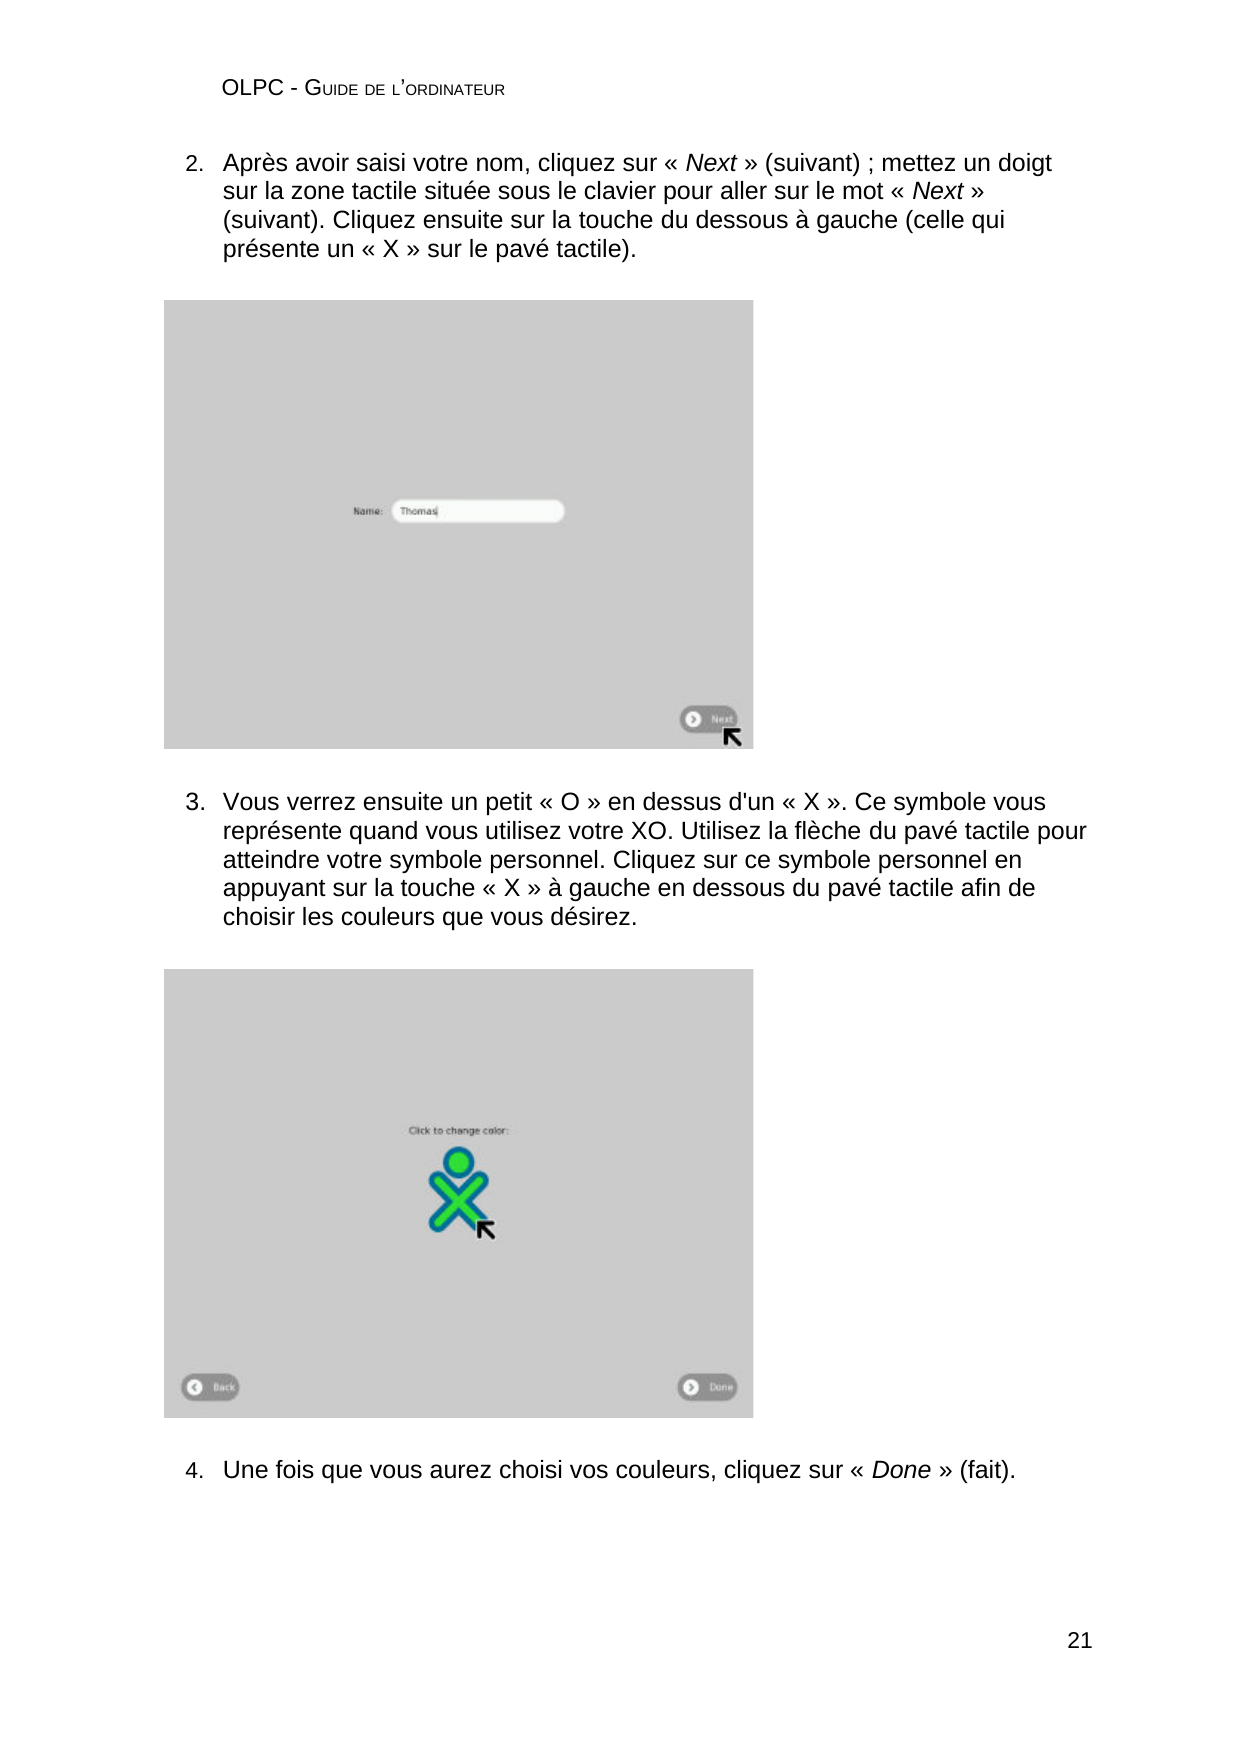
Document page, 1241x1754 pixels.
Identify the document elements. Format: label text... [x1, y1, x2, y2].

list Une fois que vous aurez choisi vos couleurs, cliquez sur « Done » (fait). [185, 1455, 1092, 1484]
list Vous verrez ensuite un petit « O » en dessus d'un « X ». Ce symbole vous représente quand vous utilisez votre XO. Utilisez la flèche du pavé tactile pour atteindre votre symbole personnel. Cliquez sur ce symbole personnel en appuyant sur la touche « X » à gauche en dessous du pavé tactile afin de choisir les couleurs que vous désirez. [185, 787, 1092, 931]
list Après avoir saisi votre nom, cliquez sur « Next » (suivant) ; mettez un doigt sur la zone tactile située sous le clavier pour aller sur le mot « Next » (suivant). Cliquez ensuite sur la touche du dessous à gauche (celle qui présente un « X » sur le pavé tactile). [185, 148, 1092, 263]
